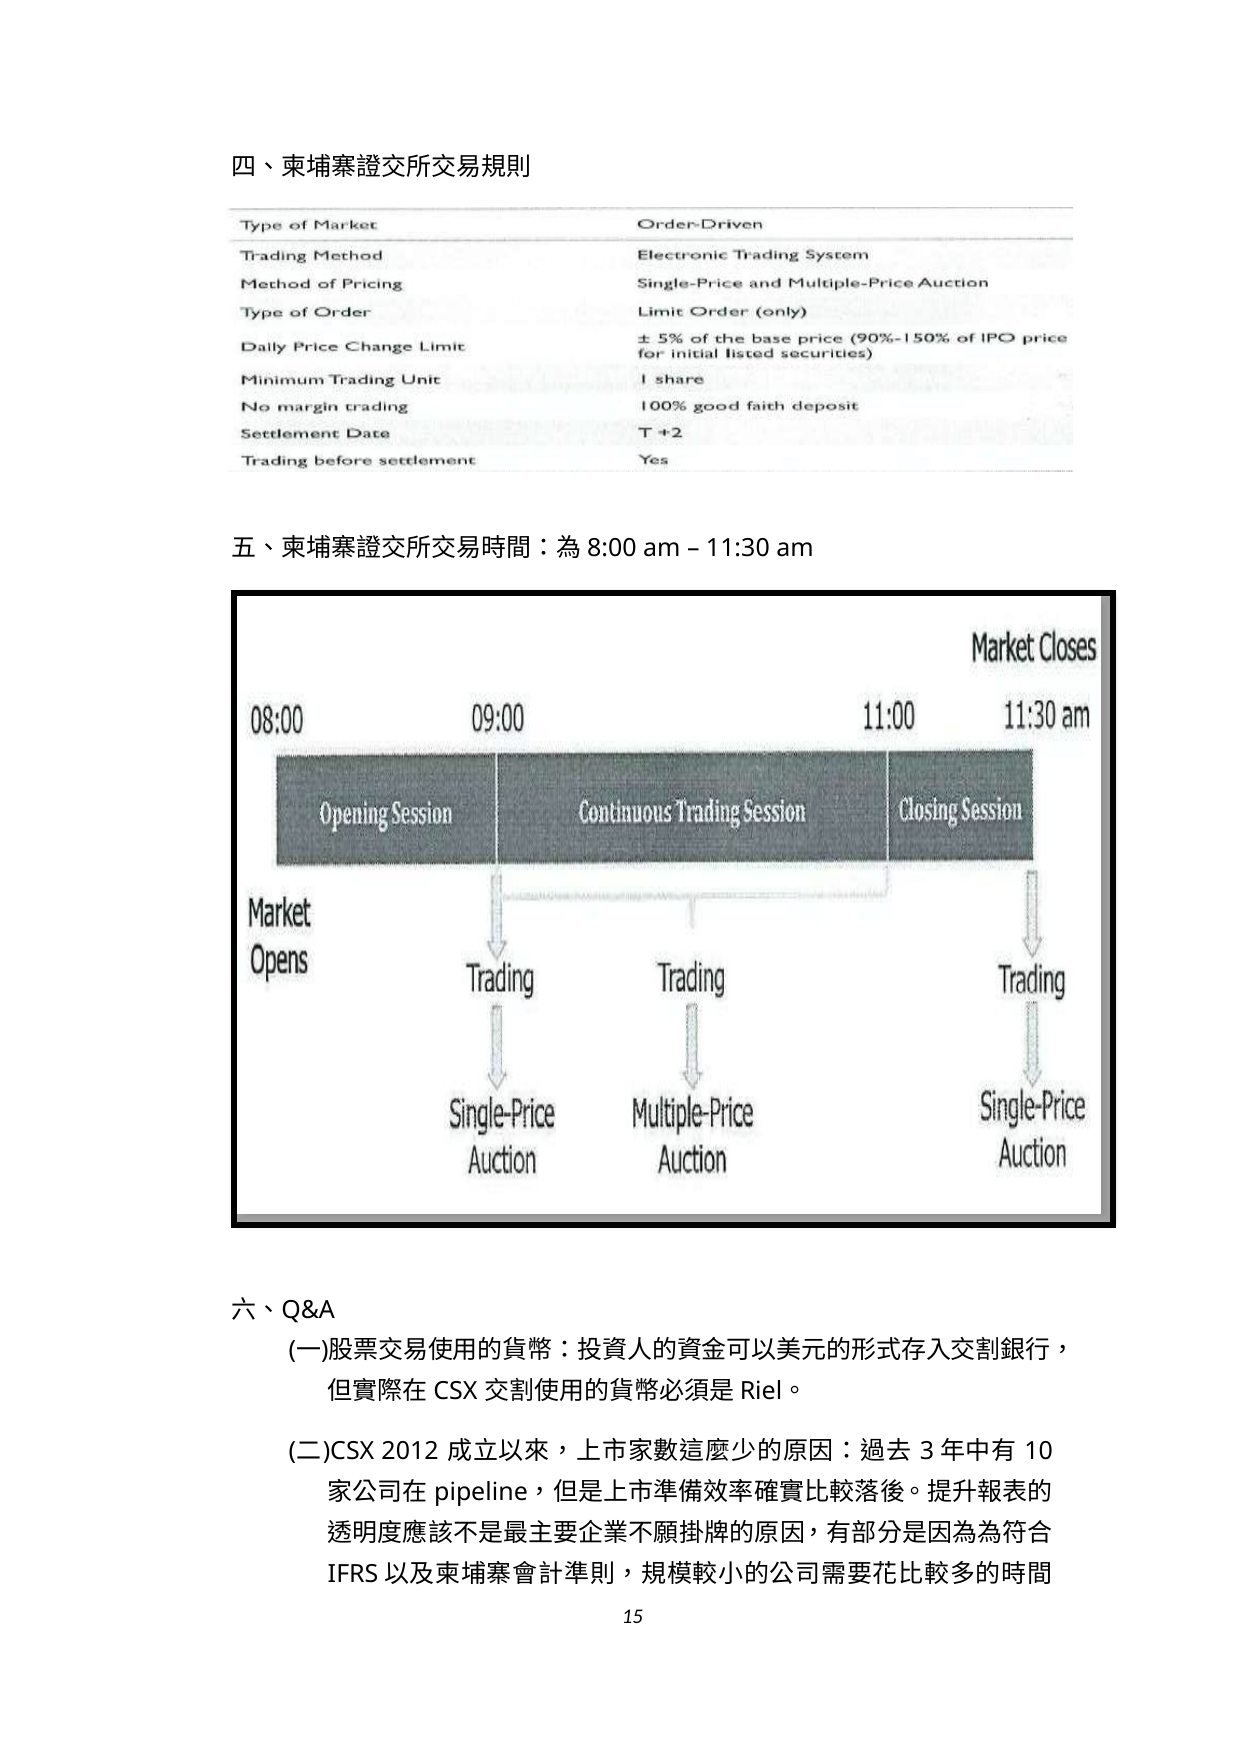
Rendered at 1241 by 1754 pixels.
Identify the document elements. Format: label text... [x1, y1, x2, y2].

picture [226, 585, 1123, 1234]
text 五、柬埔寨證交所交易時間：為 8:00 am – 11:30 am [231, 527, 1134, 564]
text (二)CSX 2012 成立以來，上市家數這麼少的原因：過去 3年中有 10家公司在 pipeline，但是上市準備效率確實比較落後。提升報表的透明度應該不是最主要企業不願掛牌的原因，有部分是因為為符合 IFRS以及柬埔寨會計準則，規模較小的公司需要花比較多的時間 [288, 1431, 1053, 1589]
text 四、柬埔寨證交所交易規則 [231, 147, 1134, 183]
text 六、Q&A [231, 1289, 1134, 1326]
picture [225, 207, 1074, 472]
text (一)股票交易使用的貨幣：投資人的資金可以美元的形式存入交割銀行， 但實際在 CSX 交割使用的貨幣必須是 Riel。 [288, 1330, 1078, 1407]
